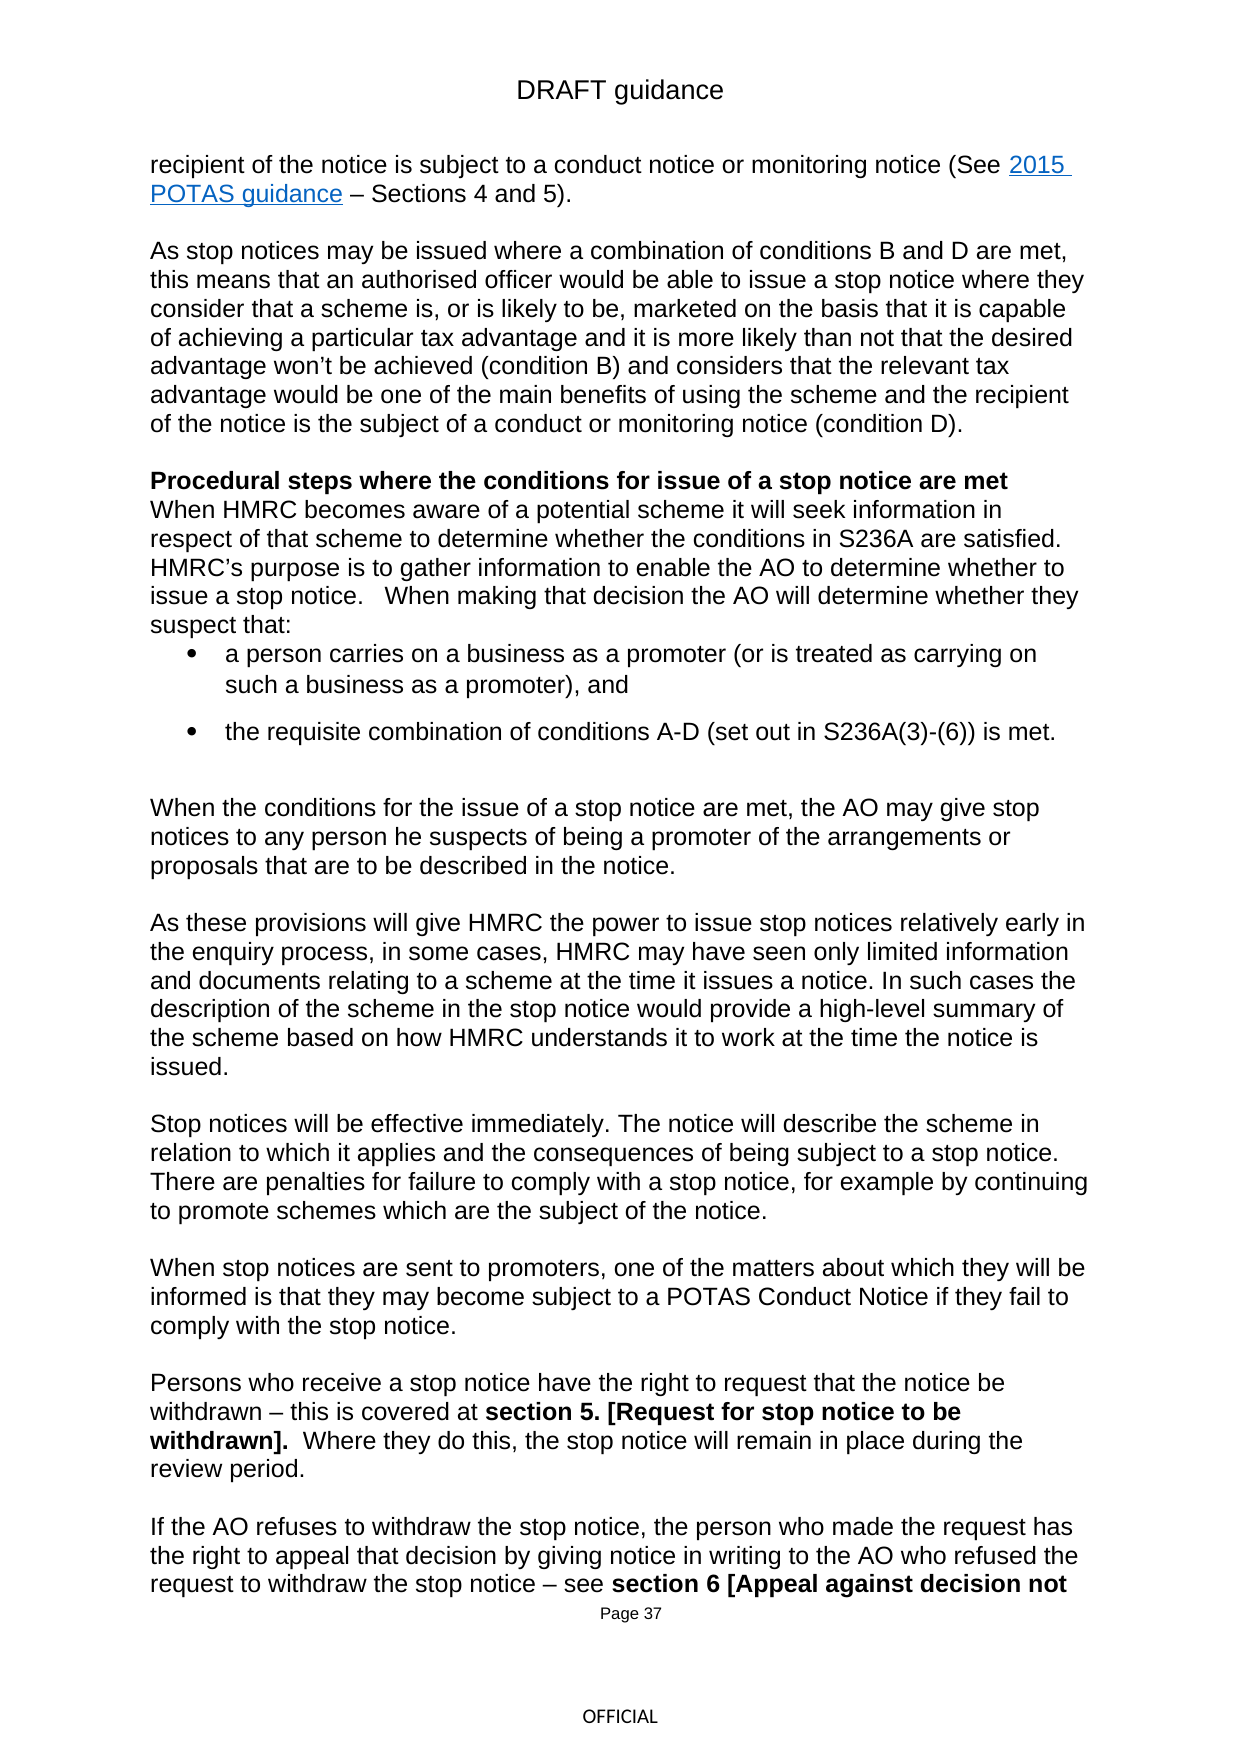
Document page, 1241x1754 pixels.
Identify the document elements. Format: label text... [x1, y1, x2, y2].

text Persons who receive a stop notice have the right to request that the notice be withdrawn – this is covered at section 5. [Request for stop notice to be withdrawn]. Where they do this, the stop notice will remain in place during the [150, 1368, 1090, 1454]
text When the conditions for the issue of a stop notice are met, the AO may give stop notices to any person he suspects of being a promoter of the arrangements or proposals that are to be described in the notice. [150, 793, 1090, 879]
list a person carries on a business as a promoter (or is treated as carrying on such a business as a promoter), and [187, 639, 1090, 698]
text As stop notices may be issued where a combination of conditions B and D are met, this means that an authorised officer would be able to issue a stop notice where they consider that a scheme is, or is likely to be, marketed on the basis that it is capable of achieving a particular tax advantage and it is more likely than not that the desired advantage won’t be achieved (condition B) and considers that the relevant tax advantage would be one of the main benefits of using the scheme and the recipient of the notice is the subject of a conduct or monitoring notice (condition D). [150, 236, 1090, 437]
text When HMRC becomes aware of a potential scheme it will seek information in respect of that scheme to determine whether the conditions in S236A are satisfied. HMRC’s purpose is to gather information to enable the AO to determine whether to issue a stop notice. When making that decision the AO will determine whether they suspect that: [150, 495, 1090, 639]
list the requisite combination of conditions A-D (set out in S236A(3)-(6)) is met. [187, 717, 1090, 746]
text review period. [150, 1454, 1090, 1483]
text recipient of the notice is subject to a conduct notice or monitoring notice (See 2015 POTAS guidance – Sections 4 and 5). [150, 150, 1090, 207]
text Stop notices will be effective immediately. The notice will describe the scheme in relation to which it applies and the consequences of being subject to a stop notice. There are penalties for failure to comply with a stop notice, for example by continuing to promote schemes which are the subject of the notice. [150, 1109, 1090, 1224]
text If the AO refuses to withdraw the stop notice, the person who made the request has the right to appeal that decision by giving notice in writing to the AO who refused the request to withdraw the stop notice – see section 6 [Appeal against decision not [150, 1512, 1090, 1598]
text As these provisions will give HMRC the power to issue stop notices relatively early in the enquiry process, in some cases, HMRC may have seen only limited information and documents relating to a scheme at the time it issues a notice. In such cases the description of the scheme in the stop notice would provide a high-level summary of the scheme based on how HMRC understands it to work at the time the notice is issued. [150, 908, 1090, 1081]
subtitle Procedural steps where the conditions for issue of a stop notice are met [150, 466, 1090, 495]
text When stop notices are sent to promoters, one of the matters about which they will be informed is that they may become subject to a POTAS Conduct Notice if they fail to comply with the stop notice. [150, 1253, 1090, 1339]
